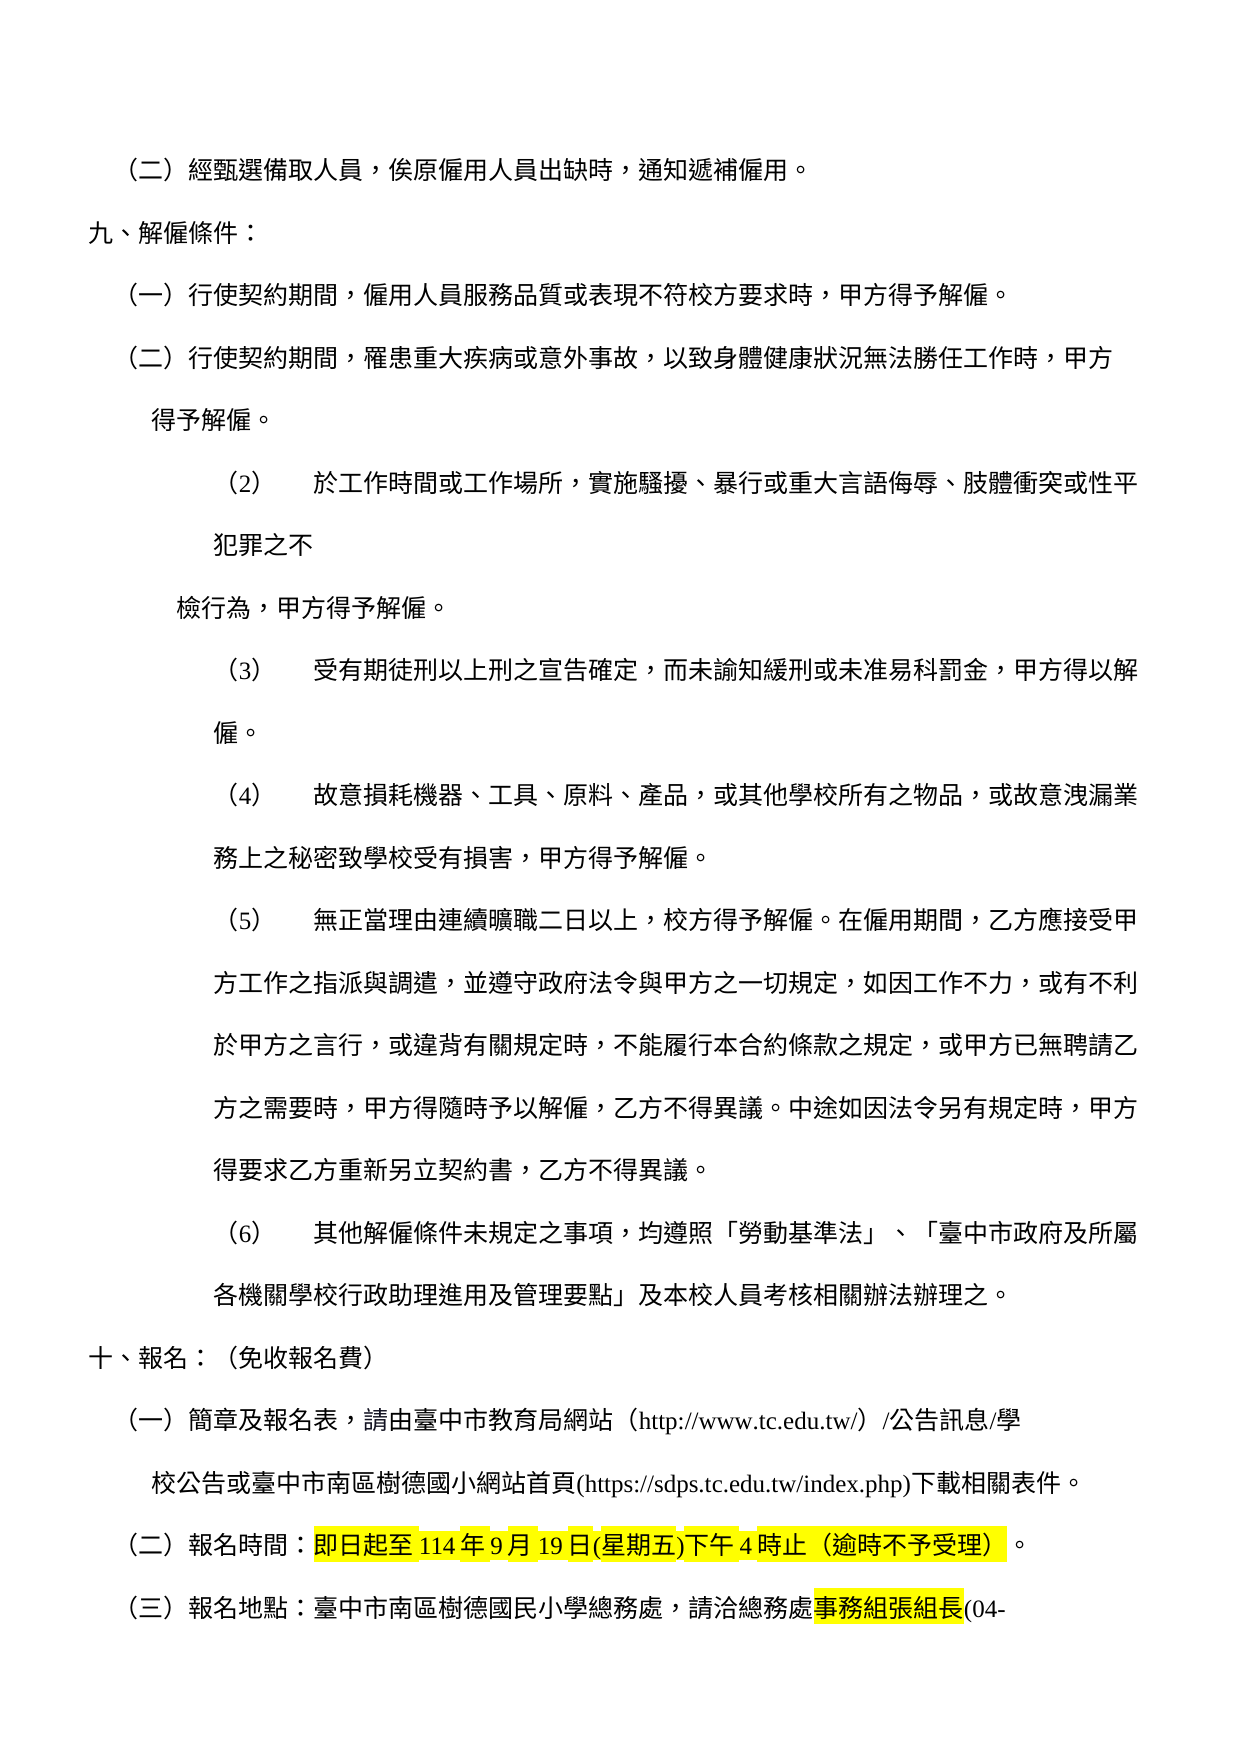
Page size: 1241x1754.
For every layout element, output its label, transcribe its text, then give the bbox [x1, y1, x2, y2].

list 故意損耗機器、工具、原料、產品，或其他學校所有之物品，或故意洩漏業務上之秘密致學校受有損害，甲方得予解僱。 [214, 752, 1152, 877]
list 其他解僱條件未規定之事項，均遵照「勞動基準法」、「臺中市政府及所屬各機關學校行政助理進用及管理要點」及本校人員考核相關辦法辦理之。 [214, 1189, 1152, 1314]
text 十、報名：（免收報名費） [89, 1314, 1152, 1377]
text （二）行使契約期間，罹患重大疾病或意外事故，以致身體健康狀況無法勝任工作時，甲方 [89, 314, 1152, 377]
text 得予解僱。 [89, 377, 1152, 439]
text （三）報名地點：臺中市南區樹德國民小學總務處，請洽總務處事務組張組長(04- [89, 1564, 1152, 1627]
text （一）簡章及報名表，請由臺中市教育局網站（http://www.tc.edu.tw/）/公告訊息/學 [89, 1377, 1152, 1439]
text （二）報名時間：即日起至114年9月19日(星期五)下午4時止（逾時不予受理）。 [89, 1502, 1152, 1564]
text （一）行使契約期間，僱用人員服務品質或表現不符校方要求時，甲方得予解僱。 [89, 252, 1152, 314]
list 於工作時間或工作場所，實施騷擾、暴行或重大言語侮辱、肢體衝突或性平犯罪之不 [214, 439, 1152, 564]
text 九、解僱條件： [89, 189, 1152, 252]
text 檢行為，甲方得予解僱。 [139, 564, 1152, 627]
text 校公告或臺中市南區樹德國小網站首頁(https://sdps.tc.edu.tw/index.php)下載相關表件。 [89, 1439, 1152, 1502]
text （二）經甄選備取人員，俟原僱用人員出缺時，通知遞補僱用。 [89, 127, 1152, 189]
list 受有期徒刑以上刑之宣告確定，而未諭知緩刑或未准易科罰金，甲方得以解僱。 [214, 627, 1152, 752]
list 無正當理由連續曠職二日以上，校方得予解僱。在僱用期間，乙方應接受甲方工作之指派與調遣，並遵守政府法令與甲方之一切規定，如因工作不力，或有不利於甲方之言行，或違背有關規定時，不能履行本合約條款之規定，或甲方已無聘請乙方之需要時，甲方得隨時予以解僱，乙方不得異議。中途如因法令另有規定時，甲方得要求乙方重新另立契約書，乙方不得異議。 [214, 877, 1152, 1189]
